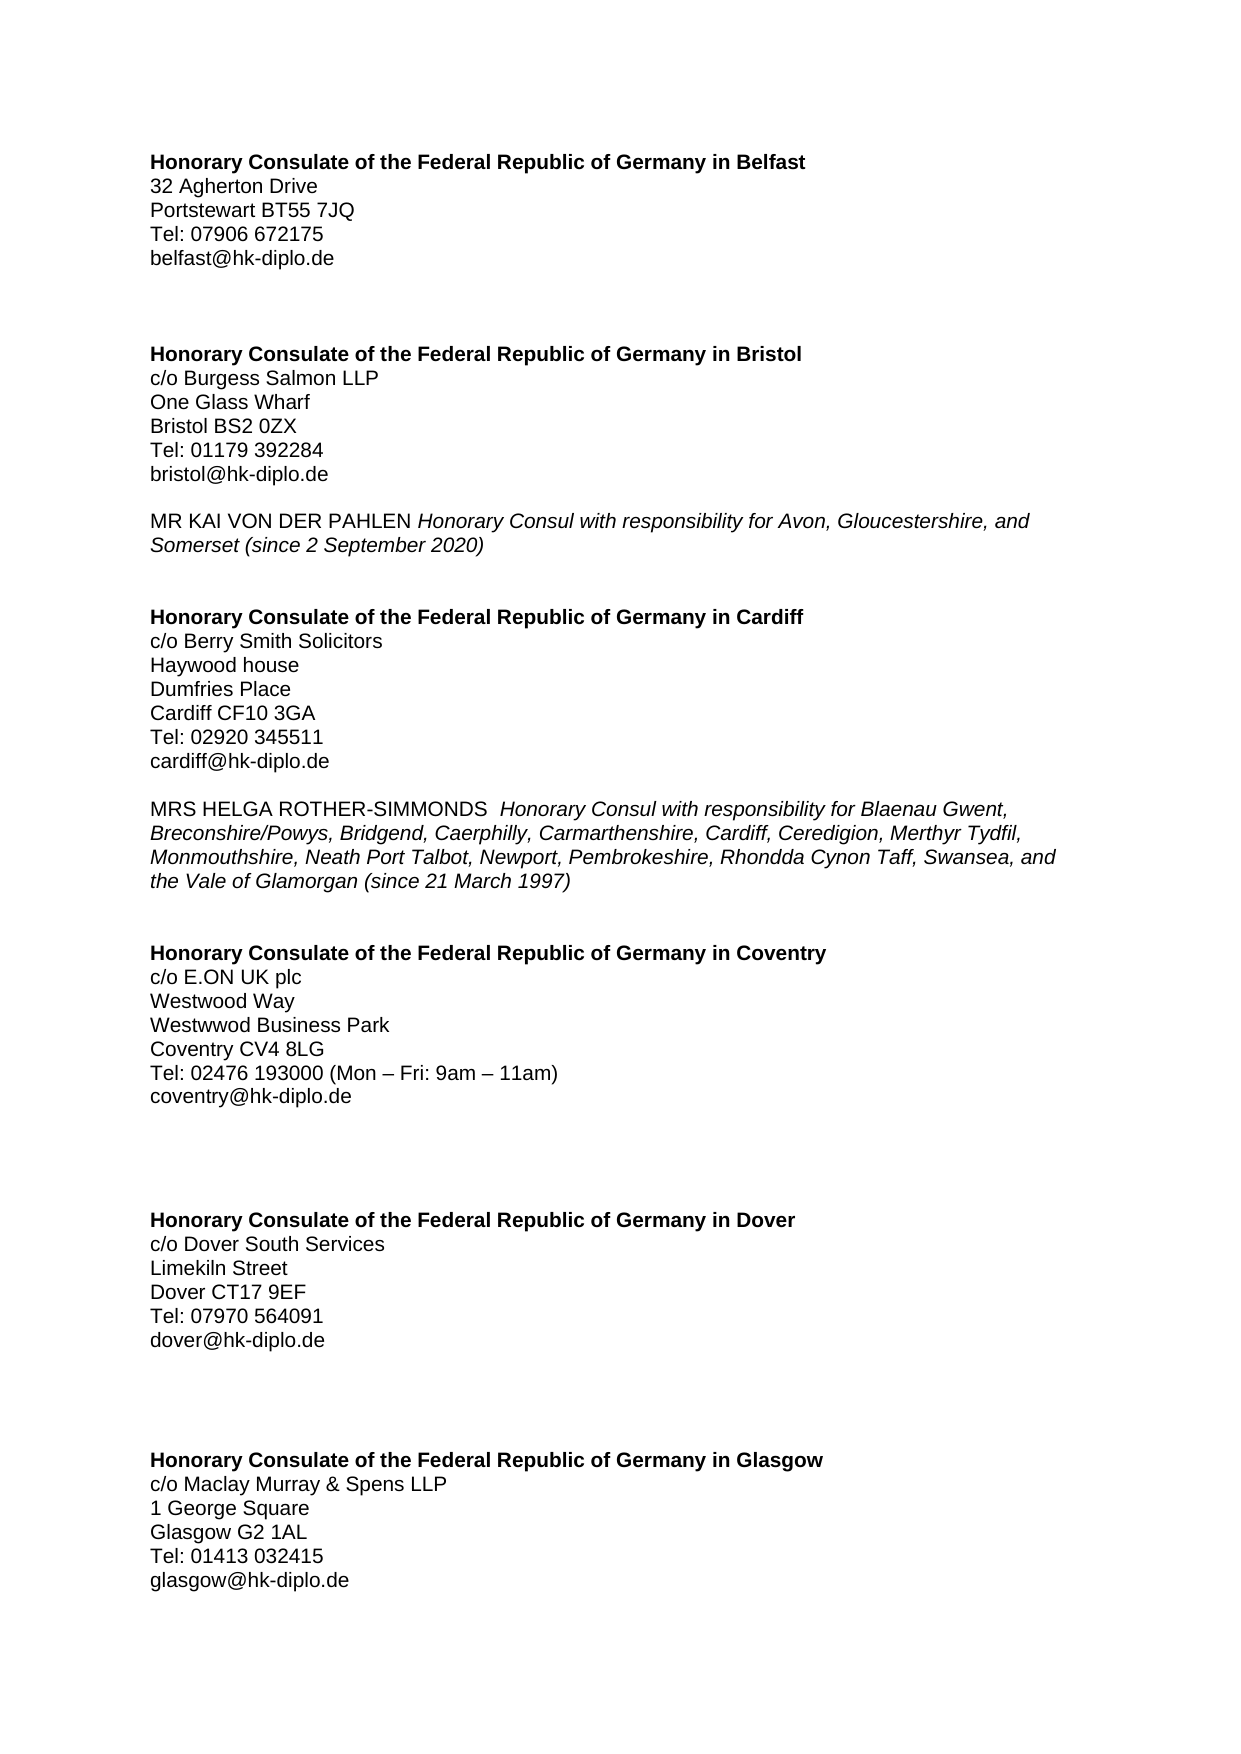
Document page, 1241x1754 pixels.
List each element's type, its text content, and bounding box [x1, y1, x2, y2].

text Portstewart BT55 7JQ [150, 198, 1090, 222]
text Coventry CV4 8LG [150, 1036, 1090, 1060]
text bristol@hk-diplo.de [150, 461, 1090, 485]
text Tel: 07906 672175 [150, 222, 1090, 246]
text Honorary Consulate of the Federal Republic of Germany in Belfast [150, 150, 1090, 174]
text Cardiff CF10 3GA [150, 701, 1090, 725]
text Tel: 02476 193000 (Mon – Fri: 9am – 11am) [150, 1060, 1090, 1084]
text c/o Burgess Salmon LLP [150, 366, 1090, 389]
text Dover CT17 9EF [150, 1280, 1090, 1304]
text Bristol BS2 0ZX [150, 413, 1090, 437]
text Honorary Consulate of the Federal Republic of Germany in Bristol [150, 342, 1090, 366]
text 1 George Square [150, 1496, 1090, 1520]
text cardiff@hk-diplo.de [150, 749, 1090, 773]
text Honorary Consulate of the Federal Republic of Germany in Cardiff [150, 605, 1090, 629]
text Tel: 01413 032415 [150, 1544, 1090, 1568]
text Limekiln Street [150, 1256, 1090, 1280]
text MRS HELGA ROTHER-SIMMONDS Honorary Consul with responsibility for Blaenau Gwent, Breconshire/Powys, Bridgend, Caerphilly, Carmarthenshire, Cardiff, Ceredigion, Merthyr Tydfil, Monmouthshire, Neath Port Talbot, Newport, Pembrokeshire, Rhondda Cynon Taff, Swansea, and the Vale of Glamorgan (since 21 March 1997) [150, 797, 1090, 893]
text Haywood house [150, 653, 1090, 677]
text One Glass Wharf [150, 389, 1090, 413]
text Westwwod Business Park [150, 1012, 1090, 1036]
text c/o Dover South Services [150, 1232, 1090, 1256]
text Honorary Consulate of the Federal Republic of Germany in Glasgow [150, 1448, 1090, 1472]
text Tel: 02920 345511 [150, 725, 1090, 749]
text Tel: 07970 564091 [150, 1304, 1090, 1328]
text c/o Berry Smith Solicitors [150, 629, 1090, 653]
text Tel: 01179 392284 [150, 437, 1090, 461]
text MR KAI VON DER PAHLEN Honorary Consul with responsibility for Avon, Gloucestershire, and Somerset (since 2 September 2020) [150, 509, 1090, 557]
text c/o Maclay Murray & Spens LLP [150, 1472, 1090, 1496]
text glasgow@hk-diplo.de [150, 1568, 1090, 1592]
text Honorary Consulate of the Federal Republic of Germany in Dover [150, 1208, 1090, 1232]
text Westwood Way [150, 988, 1090, 1012]
text 32 Agherton Drive [150, 174, 1090, 198]
text Dumfries Place [150, 677, 1090, 701]
text Glasgow G2 1AL [150, 1520, 1090, 1544]
text c/o E.ON UK plc [150, 964, 1090, 988]
text coventry@hk-diplo.de [150, 1084, 1090, 1108]
text belfast@hk-diplo.de [150, 246, 1090, 270]
text dover@hk-diplo.de [150, 1328, 1090, 1352]
text Honorary Consulate of the Federal Republic of Germany in Coventry [150, 941, 1090, 964]
